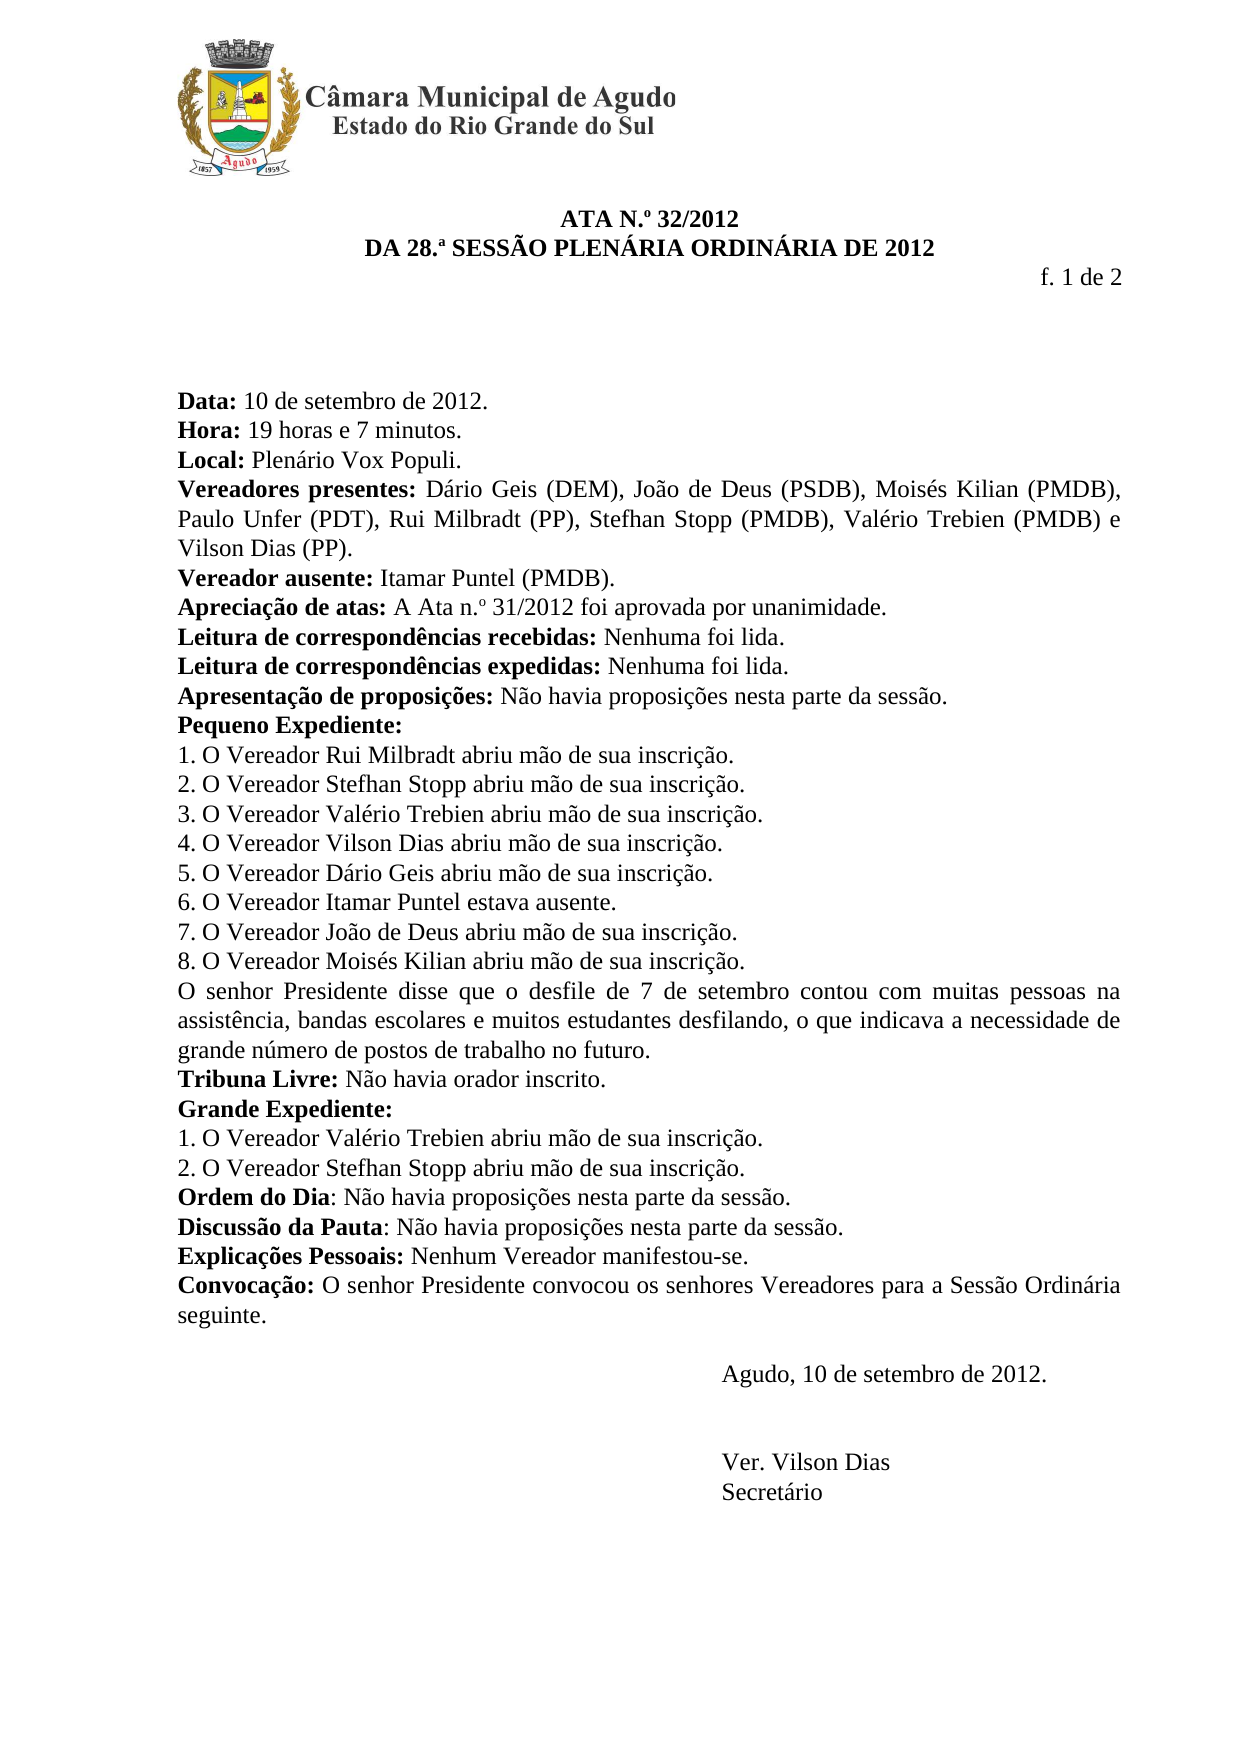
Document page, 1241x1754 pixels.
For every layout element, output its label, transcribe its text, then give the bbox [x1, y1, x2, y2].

list O senhor Presidente disse que o desfile de 7 de setembro contou com muitas pessoas na assistência, bandas escolares e muitos estudantes desfilando, o que indicava a necessidade de grande número de postos de trabalho no futuro. [177, 976, 1122, 1064]
list Discussão da Pauta: Não havia proposições nesta parte da sessão. [177, 1211, 1122, 1241]
list O Vereador Stefhan Stopp abriu mão de sua inscrição. [177, 769, 1122, 799]
text Data: 10 de setembro de 2012. [177, 386, 1122, 415]
list O Vereador Valério Trebien abriu mão de sua inscrição. [177, 1123, 1122, 1152]
text Local: Plenário Vox Populi. [177, 445, 1122, 474]
list Explicações Pessoais: Nenhum Vereador manifestou-se. [177, 1241, 1122, 1270]
list O Vereador Itamar Puntel estava ausente. [177, 887, 1122, 917]
list O Vereador Moisés Kilian abriu mão de sua inscrição. [177, 946, 1122, 976]
list O Vereador Stefhan Stopp abriu mão de sua inscrição. [177, 1152, 1122, 1182]
list Tribuna Livre: Não havia orador inscrito. [177, 1064, 1122, 1093]
text Hora: 19 horas e 7 minutos. [177, 415, 1122, 445]
text Pequeno Expediente: [177, 710, 1122, 740]
text Secretário [721, 1477, 1122, 1506]
text Leitura de correspondências expedidas: Nenhuma foi lida. [177, 651, 1122, 681]
list O Vereador João de Deus abriu mão de sua inscrição. [177, 917, 1122, 946]
list Ordem do Dia: Não havia proposições nesta parte da sessão. [177, 1182, 1122, 1211]
text Ver. Vilson Dias [721, 1447, 1122, 1477]
list O Vereador Dário Geis abriu mão de sua inscrição. [177, 858, 1122, 887]
text Agudo, 10 de setembro de 2012. [721, 1359, 1122, 1388]
list O Vereador Vilson Dias abriu mão de sua inscrição. [177, 828, 1122, 858]
text Vereador ausente: Itamar Puntel (PMDB). [177, 563, 1122, 592]
list O Vereador Valério Trebien abriu mão de sua inscrição. [177, 799, 1122, 828]
list Convocação: O senhor Presidente convocou os senhores Vereadores para a Sessão Ordinária seguinte. [177, 1270, 1122, 1329]
text Apresentação de proposições: Não havia proposições nesta parte da sessão. [177, 681, 1122, 710]
list O Vereador Rui Milbradt abriu mão de sua inscrição. [177, 740, 1122, 769]
text Leitura de correspondências recebidas: Nenhuma foi lida. [177, 622, 1122, 651]
text Apreciação de atas: A Ata n.o 31/2012 foi aprovada por unanimidade. [177, 592, 1122, 622]
text Vereadores presentes: Dário Geis (DEM), João de Deus (PSDB), Moisés Kilian (PMDB), Paulo Unfer (PDT), Rui Milbradt (PP), Stefhan Stopp (PMDB), Valério Trebien (PMDB) e Vilson Dias (PP). [177, 474, 1122, 563]
text Grande Expediente: [177, 1093, 1122, 1123]
picture [177, 39, 676, 176]
